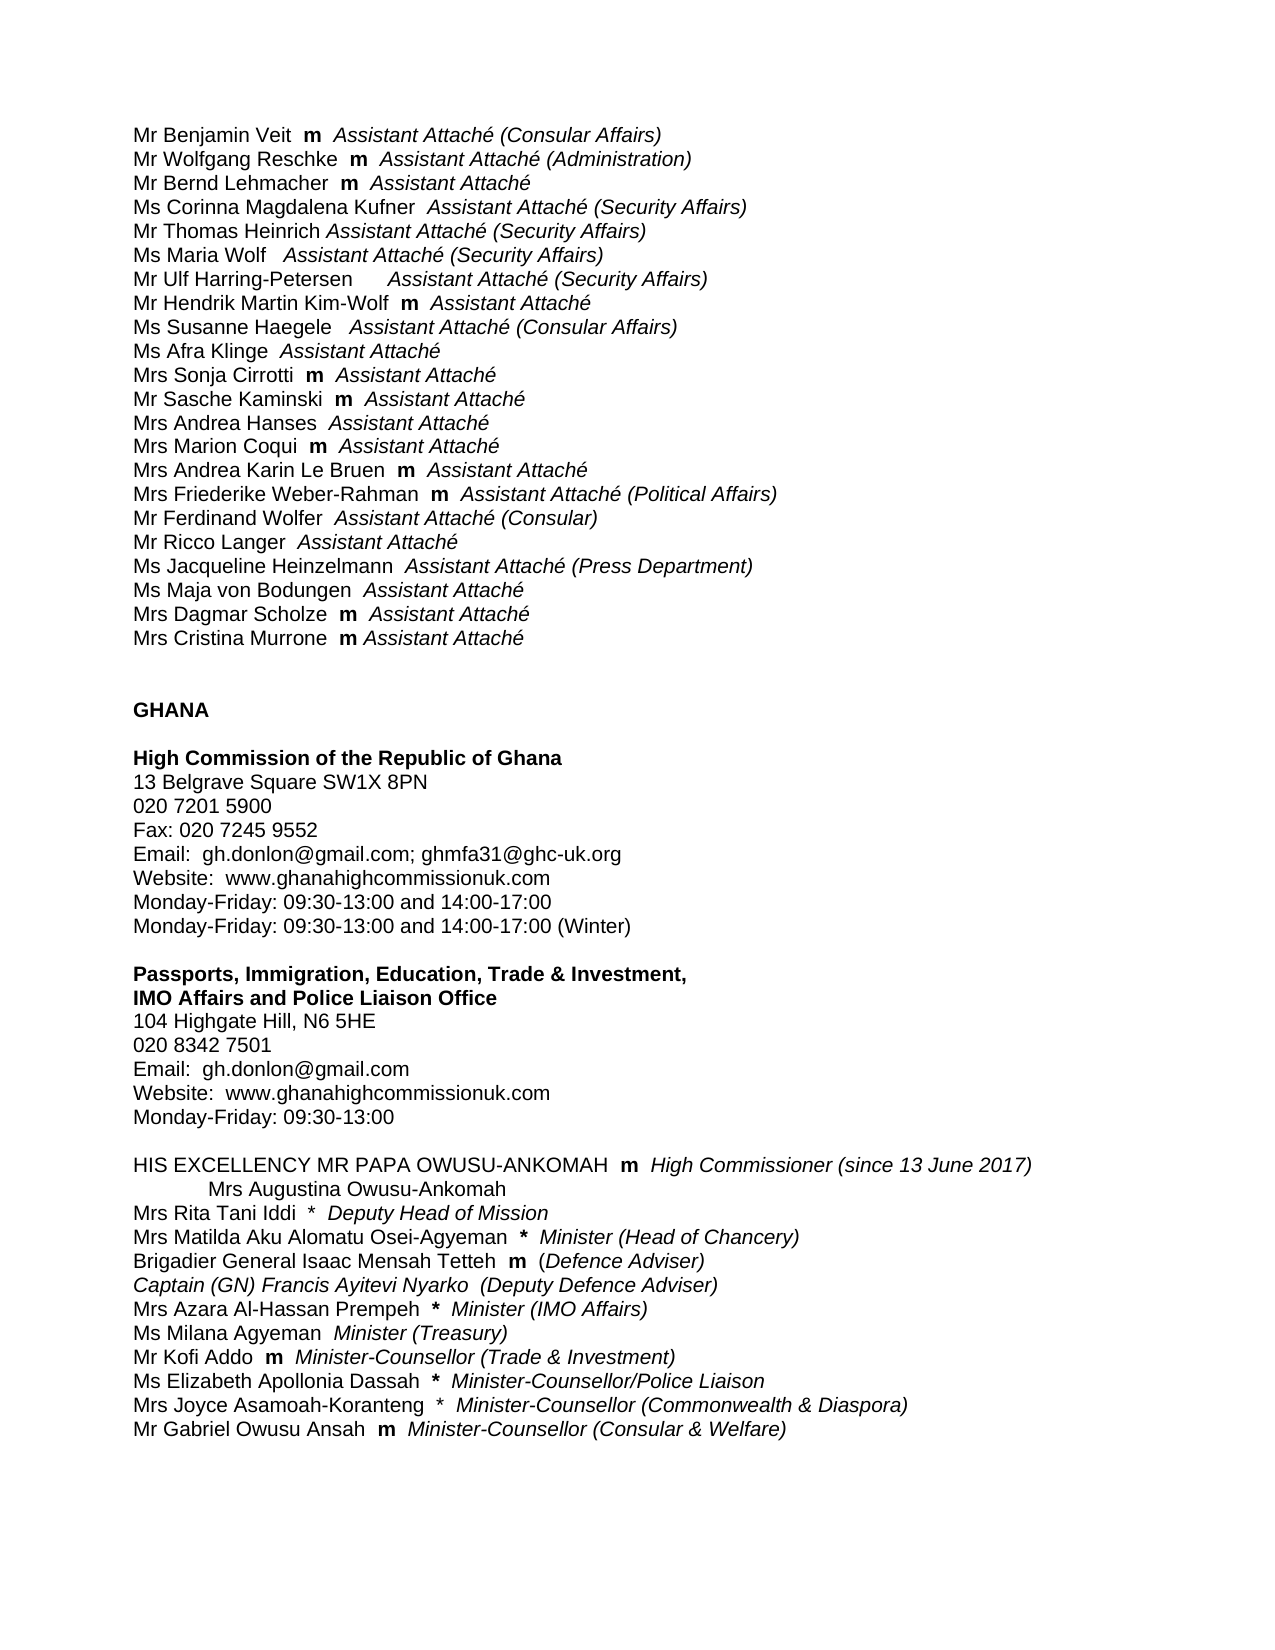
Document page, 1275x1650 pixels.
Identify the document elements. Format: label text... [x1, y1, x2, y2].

text Mrs Dagmar Scholze m Assistant Attaché [133, 602, 1181, 626]
text Mrs Rita Tani Iddi * Deputy Head of Mission [133, 1201, 1181, 1225]
text Mrs Azara Al-Hassan Prempeh * Minister (IMO Affairs) [133, 1297, 1181, 1321]
text Mr Thomas Heinrich Assistant Attaché (Security Affairs) [133, 219, 1181, 243]
text Mrs Augustina Owusu-Ankomah [133, 1177, 1181, 1201]
text Monday-Friday: 09:30-13:00 and 14:00-17:00 [133, 889, 1181, 913]
text Mr Ricco Langer Assistant Attaché [133, 530, 1181, 554]
text Mr Bernd Lehmacher m Assistant Attaché [133, 171, 1181, 195]
text GHANA [133, 698, 1181, 722]
text Captain (GN) Francis Ayitevi Nyarko (Deputy Defence Adviser) [133, 1273, 1181, 1297]
text Mr Gabriel Owusu Ansah m Minister-Counsellor (Consular & Welfare) [133, 1417, 1181, 1441]
text Ms Susanne Haegele Assistant Attaché (Consular Affairs) [133, 314, 1181, 338]
text Mrs Sonja Cirrotti m Assistant Attaché [133, 362, 1181, 386]
text Mr Ulf Harring-Petersen Assistant Attaché (Security Affairs) [133, 267, 1181, 291]
text Email: gh.donlon@gmail.com; ghmfa31@ghc-uk.org [133, 842, 1181, 866]
text Mr Ferdinand Wolfer Assistant Attaché (Consular) [133, 506, 1181, 530]
text Website: www.ghanahighcommissionuk.com [133, 1081, 1181, 1105]
text Mr Hendrik Martin Kim-Wolf m Assistant Attaché [133, 291, 1181, 314]
text Passports, Immigration, Education, Trade & Investment, [133, 961, 1181, 985]
text Ms Elizabeth Apollonia Dassah * Minister-Counsellor/Police Liaison [133, 1369, 1181, 1393]
text 020 8342 7501 [133, 1033, 1181, 1057]
text 020 7201 5900 [133, 794, 1181, 818]
text Mrs Matilda Aku Alomatu Osei-Agyeman * Minister (Head of Chancery) [133, 1225, 1181, 1249]
text Ms Maja von Bodungen Assistant Attaché [133, 578, 1181, 602]
text IMO Affairs and Police Liaison Office [133, 985, 1181, 1009]
text Email: gh.donlon@gmail.com [133, 1057, 1181, 1081]
text Website: www.ghanahighcommissionuk.com [133, 866, 1181, 889]
text Ms Jacqueline Heinzelmann Assistant Attaché (Press Department) [133, 554, 1181, 578]
text Ms Afra Klinge Assistant Attaché [133, 338, 1181, 362]
text High Commission of the Republic of Ghana [133, 746, 1181, 770]
text Ms Corinna Magdalena Kufner Assistant Attaché (Security Affairs) [133, 195, 1181, 219]
text Monday-Friday: 09:30-13:00 and 14:00-17:00 (Winter) [133, 913, 1181, 937]
text Monday-Friday: 09:30-13:00 [133, 1105, 1181, 1129]
text Mr Sasche Kaminski m Assistant Attaché [133, 386, 1181, 410]
text Mr Wolfgang Reschke m Assistant Attaché (Administration) [133, 147, 1181, 171]
text 13 Belgrave Square SW1X 8PN [133, 770, 1181, 794]
text Mrs Andrea Karin Le Bruen m Assistant Attaché [133, 458, 1181, 482]
text Ms Milana Agyeman Minister (Treasury) [133, 1321, 1181, 1345]
text Mrs Marion Coqui m Assistant Attaché [133, 434, 1181, 458]
text 104 Highgate Hill, N6 5HE [133, 1009, 1181, 1033]
text Mrs Friederike Weber-Rahman m Assistant Attaché (Political Affairs) [133, 482, 1181, 506]
text Mrs Andrea Hanses Assistant Attaché [133, 410, 1181, 434]
text HIS EXCELLENCY MR PAPA OWUSU-ANKOMAH m High Commissioner (since 13 June 2017) [133, 1153, 1181, 1177]
text Mrs Joyce Asamoah-Koranteng * Minister-Counsellor (Commonwealth & Diaspora) [133, 1393, 1181, 1417]
text Fax: 020 7245 9552 [133, 818, 1181, 842]
text Mr Kofi Addo m Minister-Counsellor (Trade & Investment) [133, 1345, 1181, 1369]
text Ms Maria Wolf Assistant Attaché (Security Affairs) [133, 243, 1181, 267]
text Mrs Cristina Murrone m Assistant Attaché [133, 626, 1181, 650]
text Mr Benjamin Veit m Assistant Attaché (Consular Affairs) [133, 123, 1181, 147]
text Brigadier General Isaac Mensah Tetteh m (Defence Adviser) [133, 1249, 1181, 1273]
